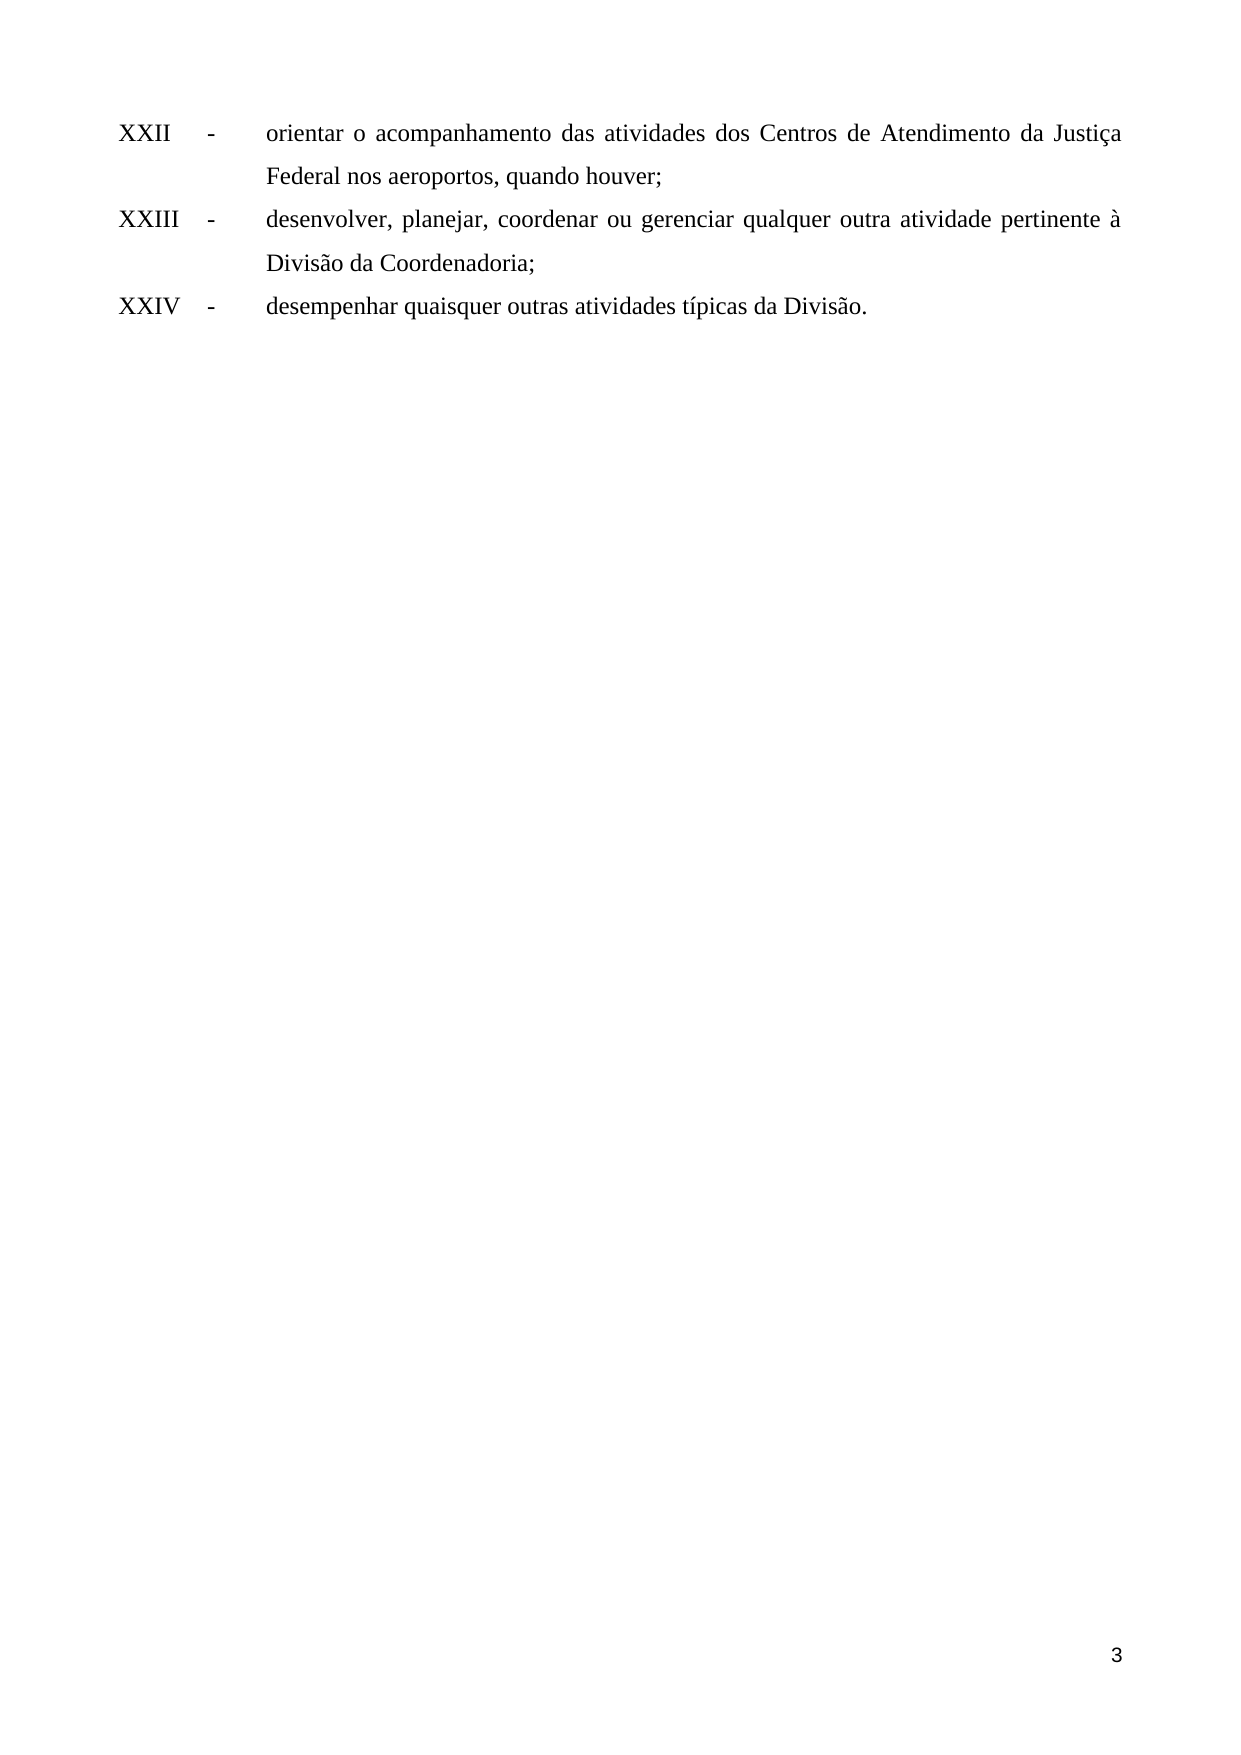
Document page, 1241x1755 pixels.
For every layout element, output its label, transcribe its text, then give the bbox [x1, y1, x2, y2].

text XXIV - desempenhar quaisquer outras atividades típicas da Divisão. [118, 291, 1122, 319]
text XXII - orientar o acompanhamento das atividades dos Centros de Atendimento da Justiça Federal nos aeroportos, quando houver; [118, 118, 1122, 190]
text XXIII - desenvolver, planejar, coordenar ou gerenciar qualquer outra atividade pertinente à Divisão da Coordenadoria; [118, 204, 1122, 276]
